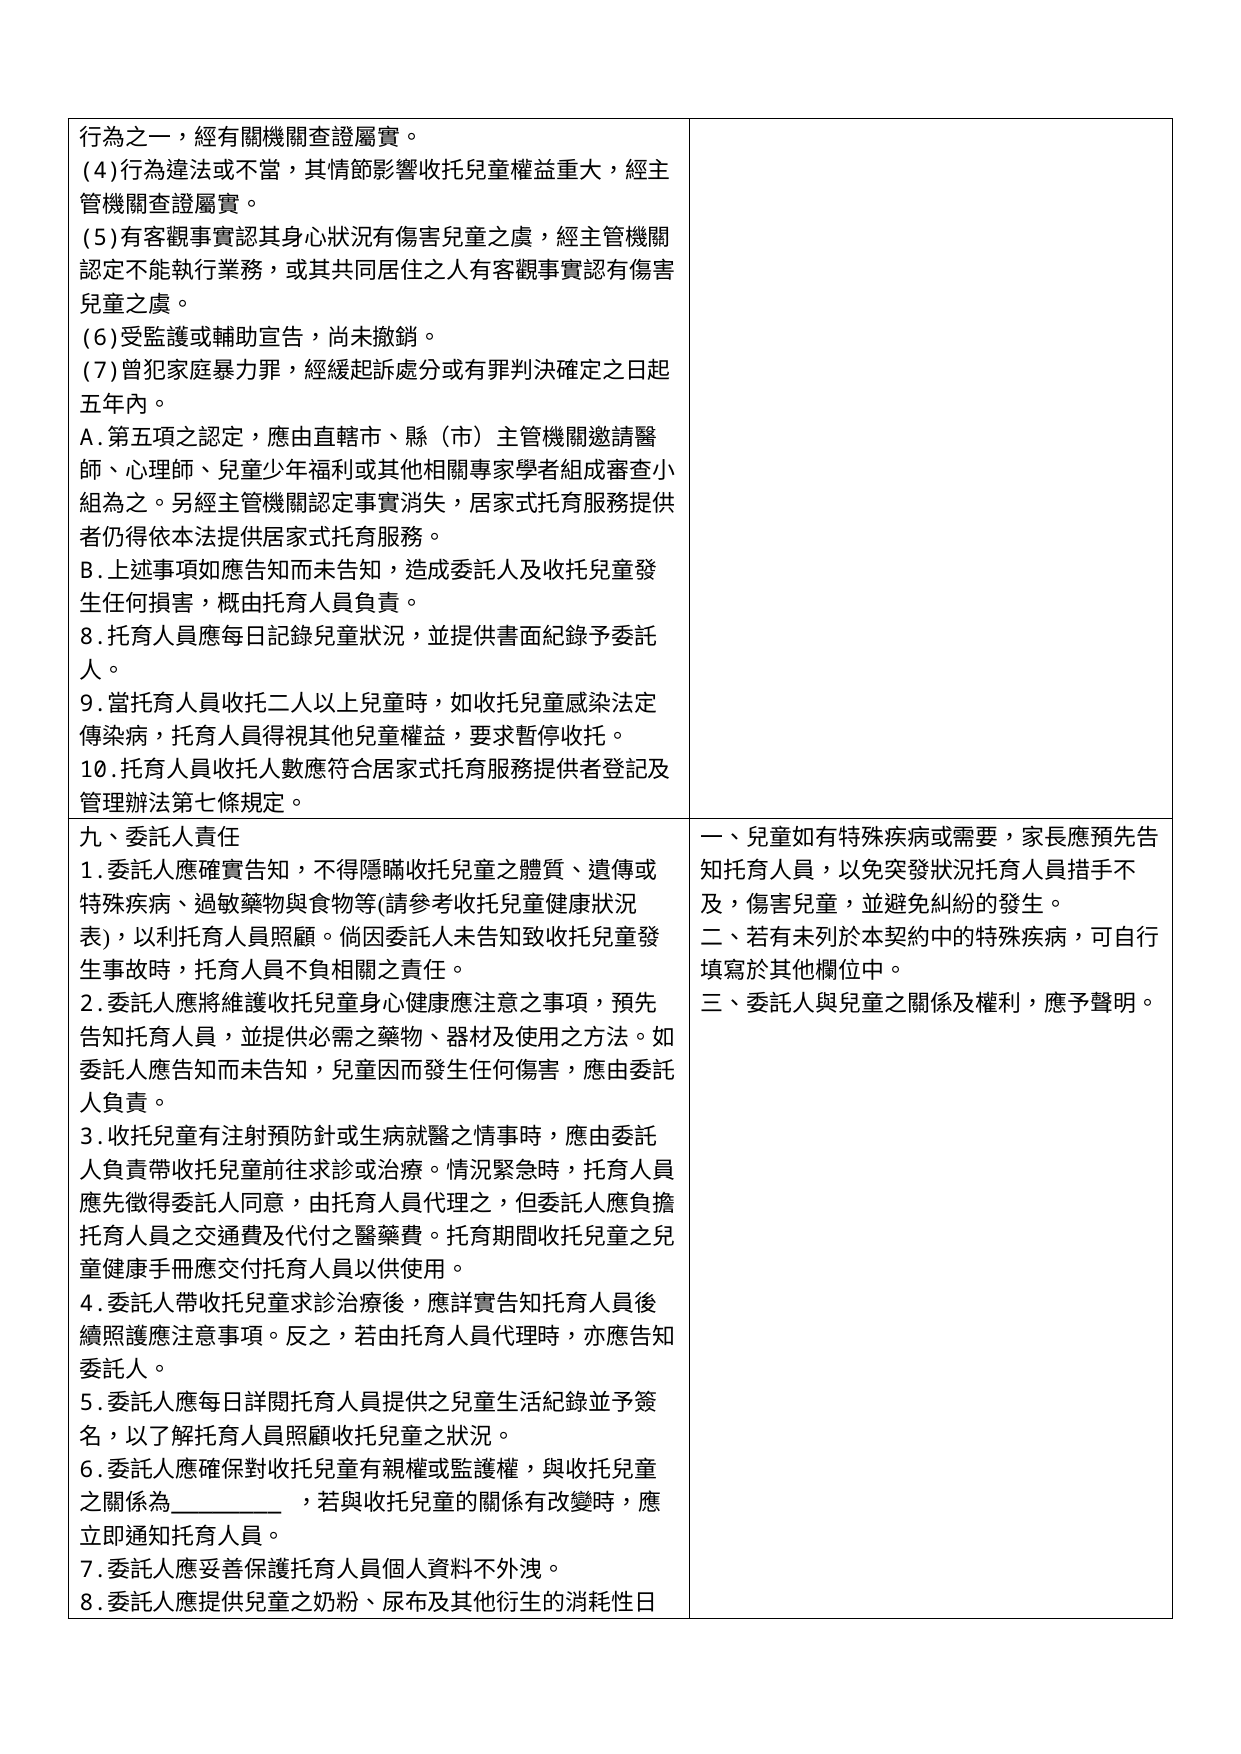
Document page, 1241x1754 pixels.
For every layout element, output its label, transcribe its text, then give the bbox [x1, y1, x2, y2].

table_cell 行為之一，經有關機關查證屬實。 (4)行為違法或不當，其情節影響收托兒童權益重大，經主管機關查證屬實。 (5)有客觀事實認其身心狀況有傷害兒童之虞，經主管機關認定不能執行業務，或其共同居住之人有客觀事實認有傷害兒童之虞。 (6)受監護或輔助宣告，尚未撤銷。 (7)曾犯家庭暴力罪，經緩起訴處分或有罪判決確定之日起五年內。 A.第五項之認定，應由直轄市、縣（市）主管機關邀請醫師、心理師、兒童少年福利或其他相關專家學者組成審查小組為之。另經主管機關認定事實消失，居家式托育服務提供者仍得依本法提供居家式托育服務。 B.上述事項如應告知而未告知，造成委託人及收托兒童發生任何損害，概由托育人員負責。 8.托育人員應每日記錄兒童狀況，並提供書面紀錄予委託人。 9.當托育人員收托二人以上兒童時，如收托兒童感染法定傳染病，托育人員得視其他兒童權益，要求暫停收托。 10.托育人員收托人數應符合居家式托育服務提供者登記及管理辦法第七條規定。 [69, 119, 689, 818]
table_cell 一、兒童如有特殊疾病或需要，家長應預先告知托育人員，以免突發狀況托育人員措手不及，傷害兒童，並避免糾紛的發生。 二、若有未列於本契約中的特殊疾病，可自行填寫於其他欄位中。 三、委託人與兒童之關係及權利，應予聲明。 [690, 819, 1172, 1617]
table_cell 九、委託人責任 1.委託人應確實告知，不得隱瞞收托兒童之體質、遺傳或特殊疾病、過敏藥物與食物等(請參考收托兒童健康狀況表)，以利托育人員照顧。倘因委託人未告知致收托兒童發生事故時，托育人員不負相關之責任。 2.委託人應將維護收托兒童身心健康應注意之事項，預先告知托育人員，並提供必需之藥物、器材及使用之方法。如委託人應告知而未告知，兒童因而發生任何傷害，應由委託人負責。 3.收托兒童有注射預防針或生病就醫之情事時，應由委託人負責帶收托兒童前往求診或治療。情況緊急時，托育人員應先徵得委託人同意，由托育人員代理之，但委託人應負擔托育人員之交通費及代付之醫藥費。托育期間收托兒童之兒童健康手冊應交付托育人員以供使用。 4.委託人帶收托兒童求診治療後，應詳實告知托育人員後續照護應注意事項。反之，若由托育人員代理時，亦應告知委託人。 5.委託人應每日詳閱托育人員提供之兒童生活紀錄並予簽名，以了解托育人員照顧收托兒童之狀況。 6.委託人應確保對收托兒童有親權或監護權，與收托兒童之關係為________ ，若與收托兒童的關係有改變時，應立即通知托育人員。 7.委託人應妥善保護托育人員個人資料不外洩。 8.委託人應提供兒童之奶粉、尿布及其他衍生的消耗性日 [69, 819, 689, 1617]
table_cell [690, 119, 1172, 818]
